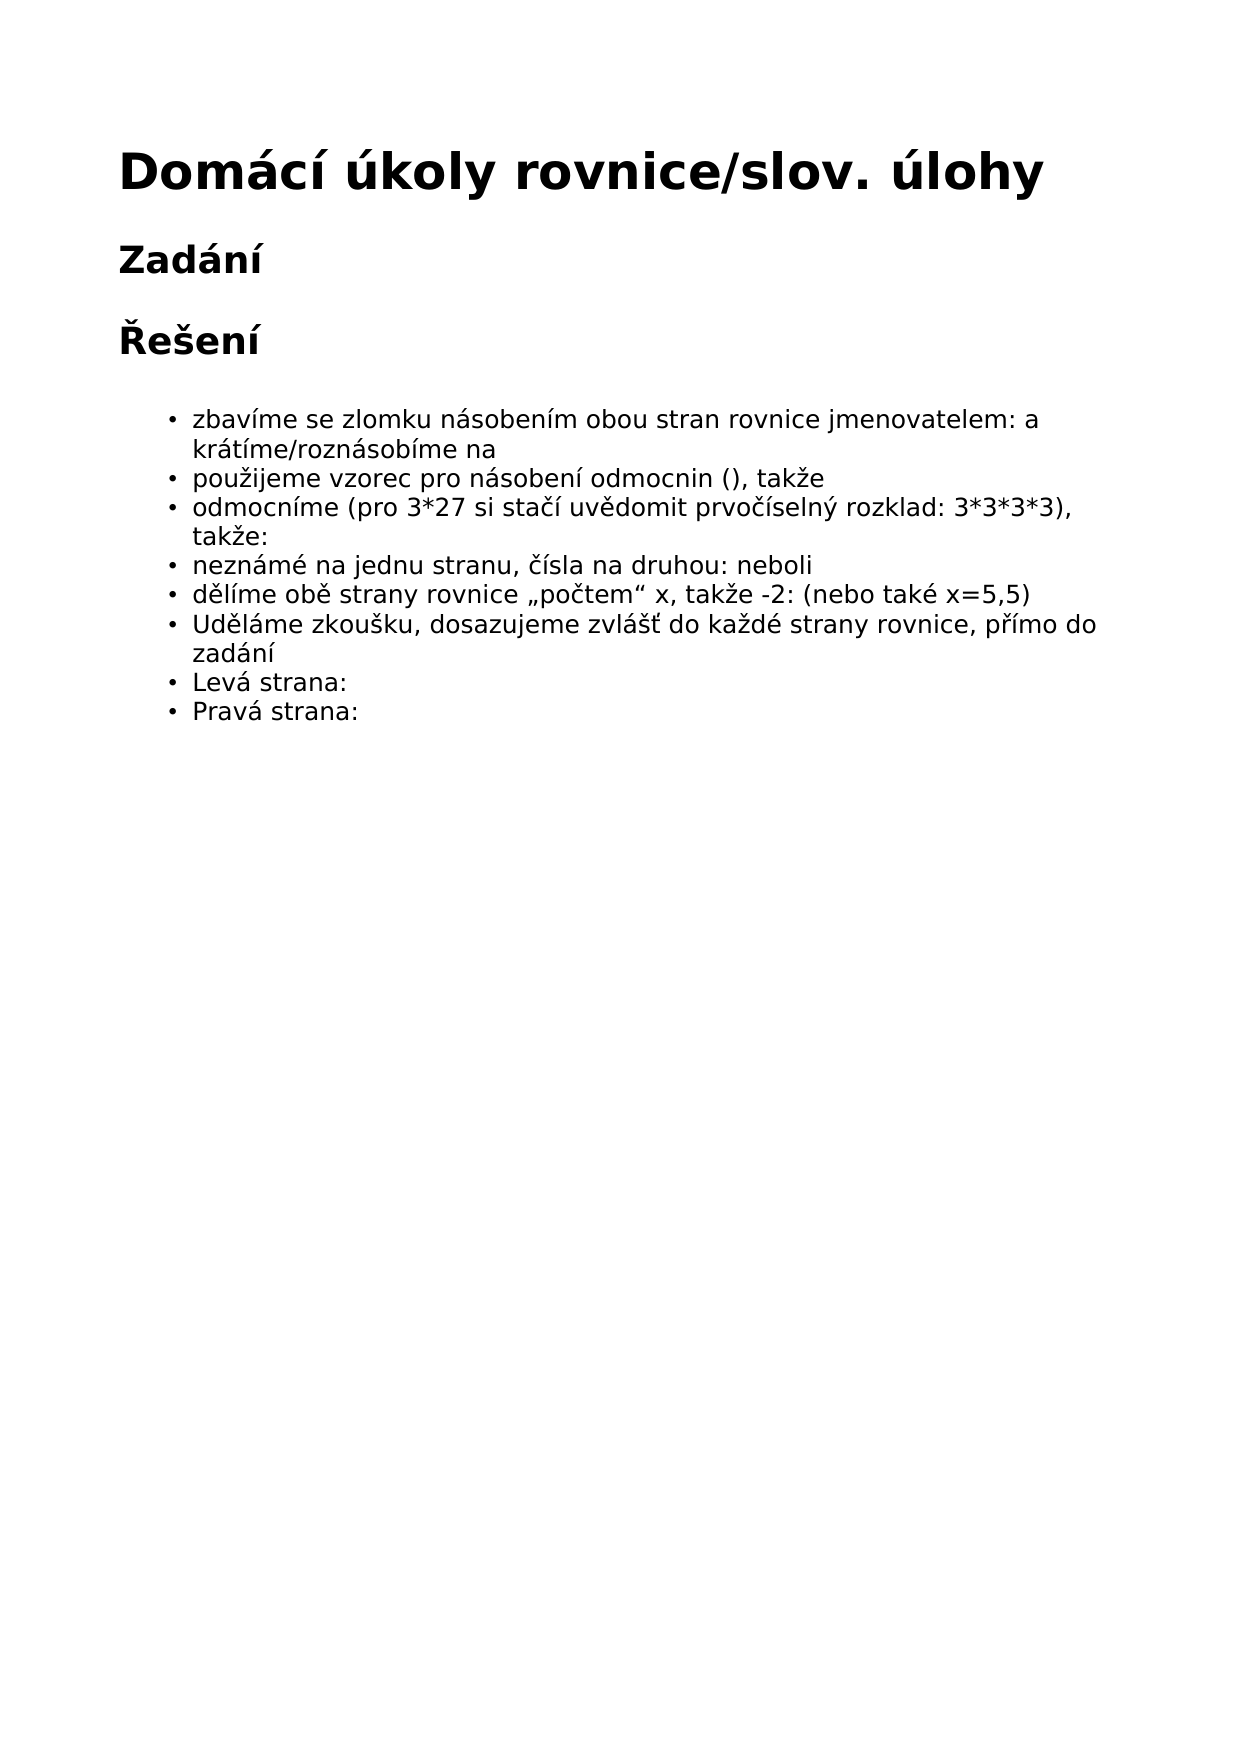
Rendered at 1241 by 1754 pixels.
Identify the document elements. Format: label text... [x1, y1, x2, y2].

list Levá strana: [177, 668, 1122, 697]
list neznámé na jednu stranu, čísla na druhou: neboli [177, 551, 1122, 581]
subtitle Řešení [118, 320, 1122, 364]
list Pravá strana: [177, 697, 1122, 726]
subtitle Domácí úkoly rovnice/slov. úlohy [118, 143, 1122, 201]
list odmocníme (pro 3*27 si stačí uvědomit prvočíselný rozklad: 3*3*3*3), takže: [177, 493, 1122, 551]
list zbavíme se zlomku násobením obou stran rovnice jmenovatelem: a krátíme/roznásobíme na [177, 406, 1122, 464]
subtitle Zadání [118, 239, 1122, 282]
list použijeme vzorec pro násobení odmocnin (), takže [177, 464, 1122, 493]
list dělíme obě strany rovnice „počtem“ x, takže -2: (nebo také x=5,5) [177, 581, 1122, 610]
list Uděláme zkoušku, dosazujeme zvlášť do každé strany rovnice, přímo do zadání [177, 610, 1122, 668]
